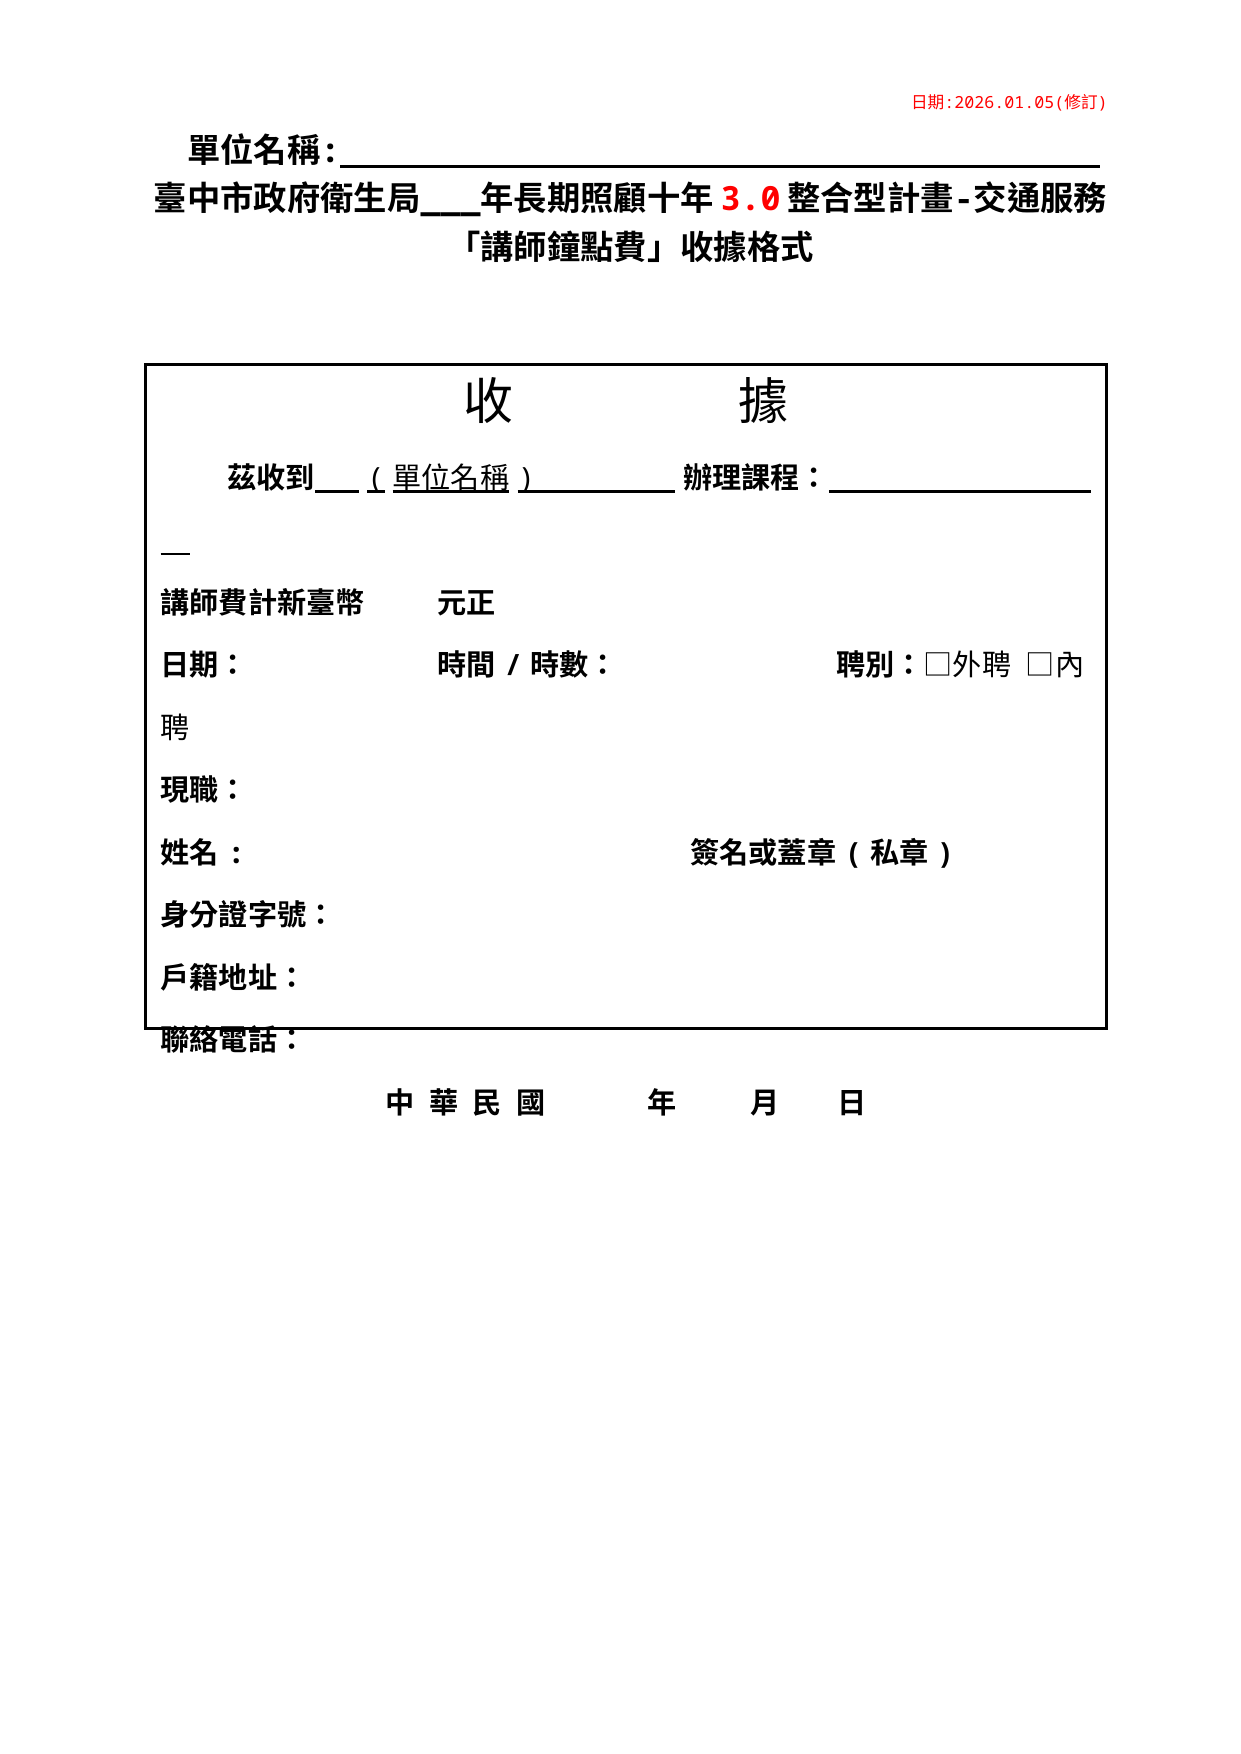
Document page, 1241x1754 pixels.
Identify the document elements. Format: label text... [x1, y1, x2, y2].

text 單位名稱: [153, 124, 1107, 172]
text 臺中市政府衛生局___年長期照顧十年3.0整合型計畫-交通服務 [153, 172, 1107, 221]
text 「講師鐘點費」收據格式 [153, 221, 1107, 269]
